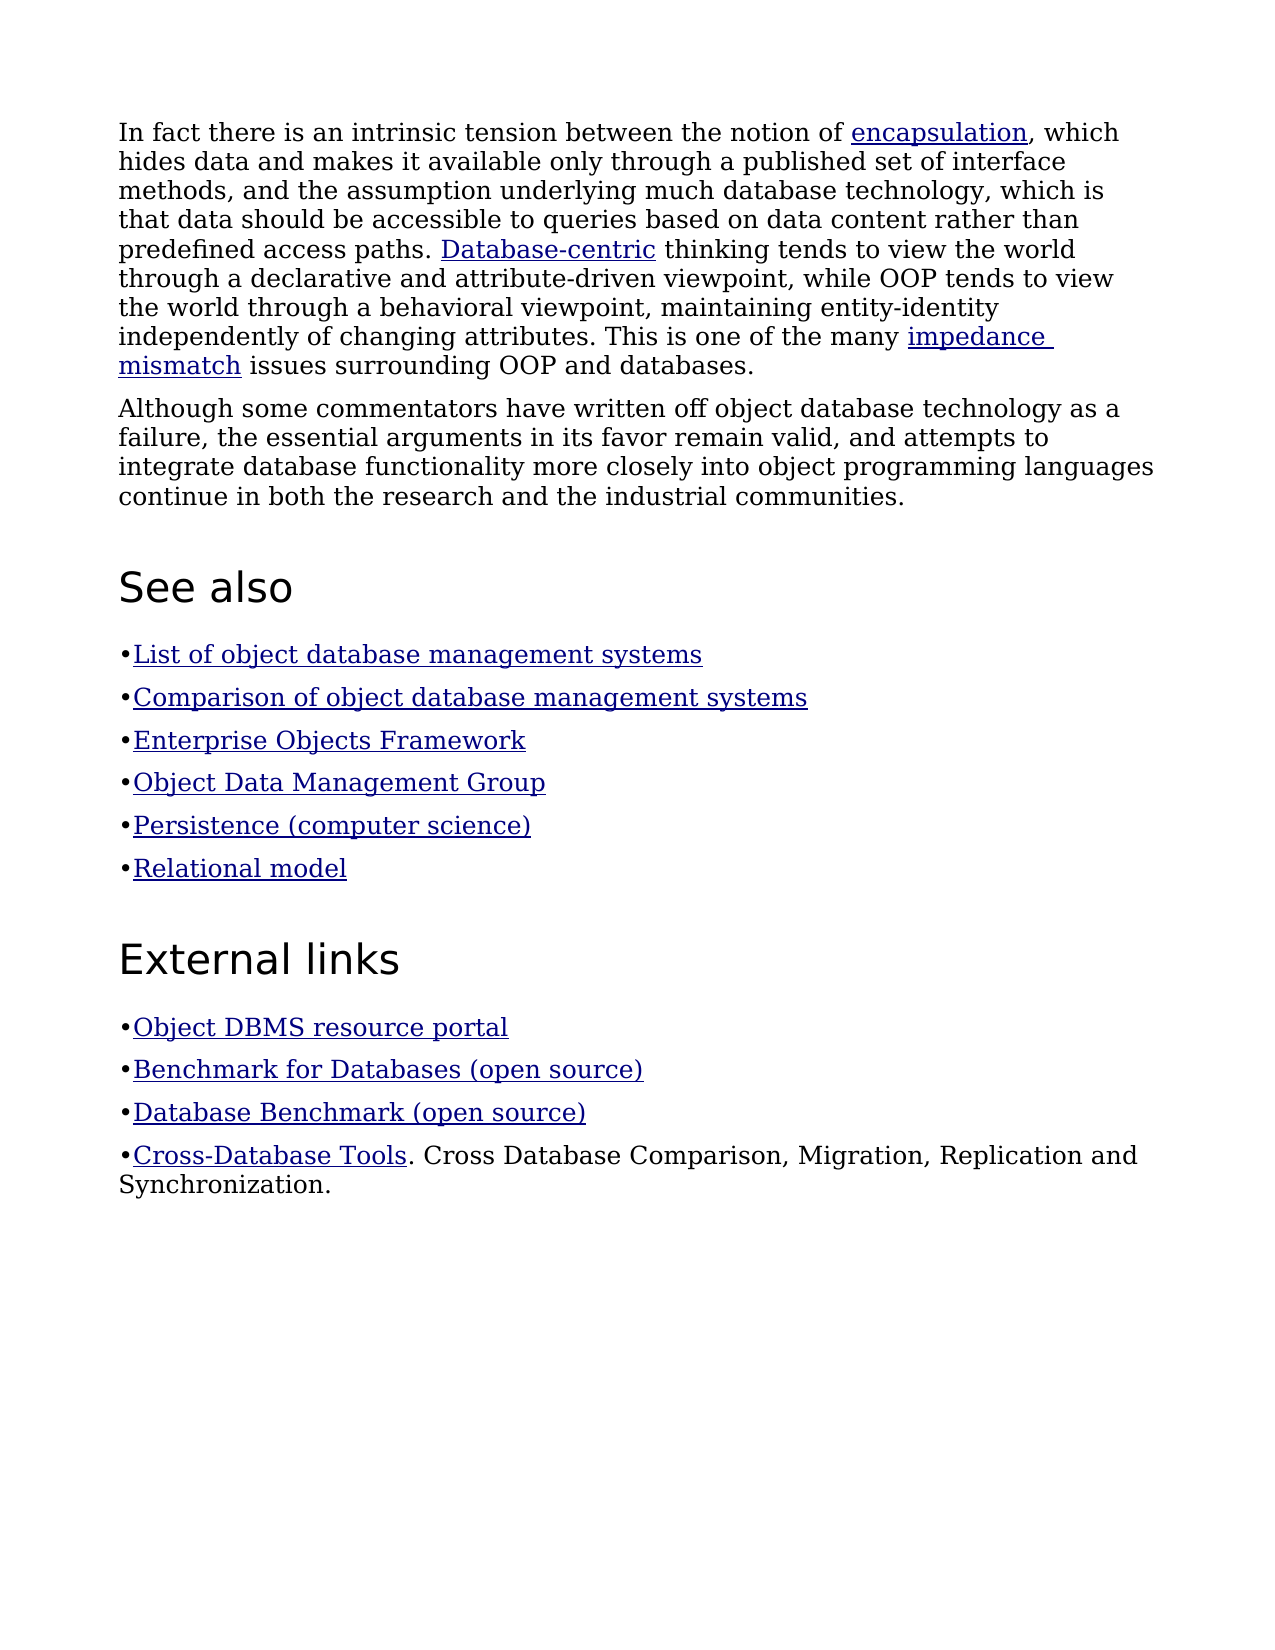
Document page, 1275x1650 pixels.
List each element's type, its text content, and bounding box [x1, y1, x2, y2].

list Benchmark for Databases (open source) [118, 1055, 1157, 1084]
list Object Data Management Group [118, 768, 1157, 798]
subtitle See also [118, 563, 1157, 612]
list Database Benchmark (open source) [118, 1098, 1157, 1127]
text Although some commentators have written off object database technology as a failure, the essential arguments in its favor remain valid, and attempts to integrate database functionality more closely into object programming languages continue in both the research and the industrial communities. [118, 394, 1157, 511]
list Enterprise Objects Framework [118, 726, 1157, 755]
text In fact there is an intrinsic tension between the notion of encapsulation, which hides data and makes it available only through a published set of interface methods, and the assumption underlying much database technology, which is that data should be accessible to queries based on data content rather than predefined access paths. Database-centric thinking tends to view the world through a declarative and attribute-driven viewpoint, while OOP tends to view the world through a behavioral viewpoint, maintaining entity-identity independently of changing attributes. This is one of the many impedance mismatch issues surrounding OOP and databases. [118, 118, 1157, 381]
list Cross-Database Tools. Cross Database Comparison, Migration, Replication and Synchronization. [118, 1141, 1157, 1199]
list Relational model [118, 854, 1157, 883]
list Comparison of object database management systems [118, 683, 1157, 712]
list Persistence (computer science) [118, 811, 1157, 840]
list List of object database management systems [118, 640, 1157, 669]
subtitle External links [118, 936, 1157, 984]
list Object DBMS resource portal [118, 1013, 1157, 1042]
